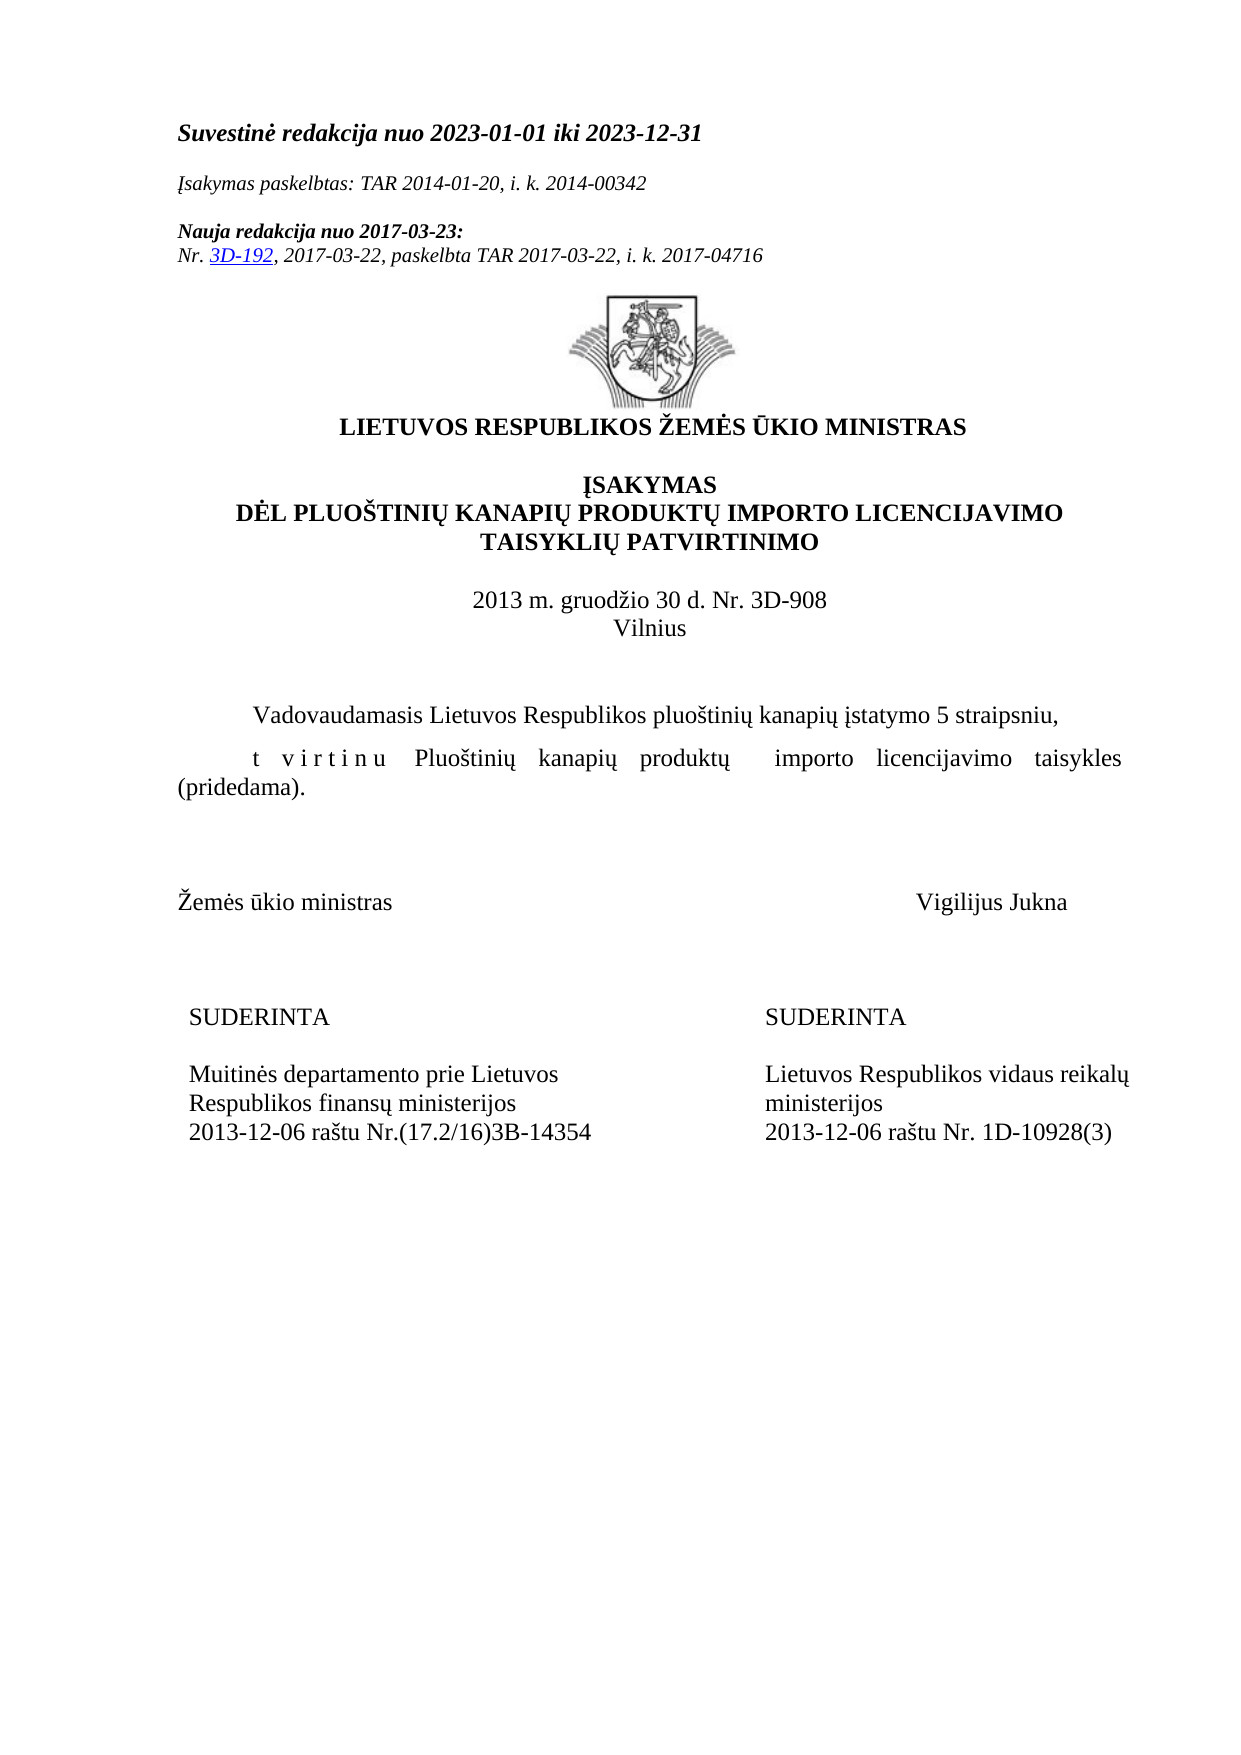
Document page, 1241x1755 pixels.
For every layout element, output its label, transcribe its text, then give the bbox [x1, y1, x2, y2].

table_header SUDERINTA Lietuvos Respublikos vidaus reikalų ministerijos 2013-12-06 raštu Nr. 1D-10928(3) [658, 1002, 1145, 1174]
text Žemės ūkio ministras Vigilijus Jukna [177, 887, 1122, 915]
text Vadovaudamasis Lietuvos Respublikos pluoštinių kanapių įstatymo 5 straipsniu, [177, 700, 1122, 728]
text Nauja redakcija nuo 2017-03-23: [177, 219, 1122, 243]
text Įsakymas paskelbtas: TAR 2014-01-20, i. k. 2014-00342 [177, 171, 1122, 195]
text Vilnius [177, 613, 1122, 642]
table_header SUDERINTA Muitinės departamento prie Lietuvos Respublikos finansų ministerijos 2013-12-06 raštu Nr.(17.2/16)3B-14354 [177, 1002, 657, 1174]
text t virtinu Pluoštinių kanapių produktų importo licencijavimo taisykles (pridedama). [177, 743, 1122, 800]
text 2013 m. gruodžio 30 d. Nr. 3D-908 [177, 585, 1122, 613]
text LIETUVOS RESPUBLIKOS ŽEMĖS ŪKIO MINISTRAS [177, 412, 1122, 441]
text Suvestinė redakcija nuo 2023-01-01 iki 2023-12-31 [177, 118, 1122, 147]
text Nr. 3D-192, 2017-03-22, paskelbta TAR 2017-03-22, i. k. 2017-04716 [177, 243, 1122, 267]
text DĖL PLUOŠTINIŲ KANAPIŲ PRODUKTŲ IMPORTO LICENCIJAVIMO TAISYKLIŲ PATVIRTINIMO [177, 498, 1122, 556]
text ĮSAKYMAS [177, 470, 1122, 498]
